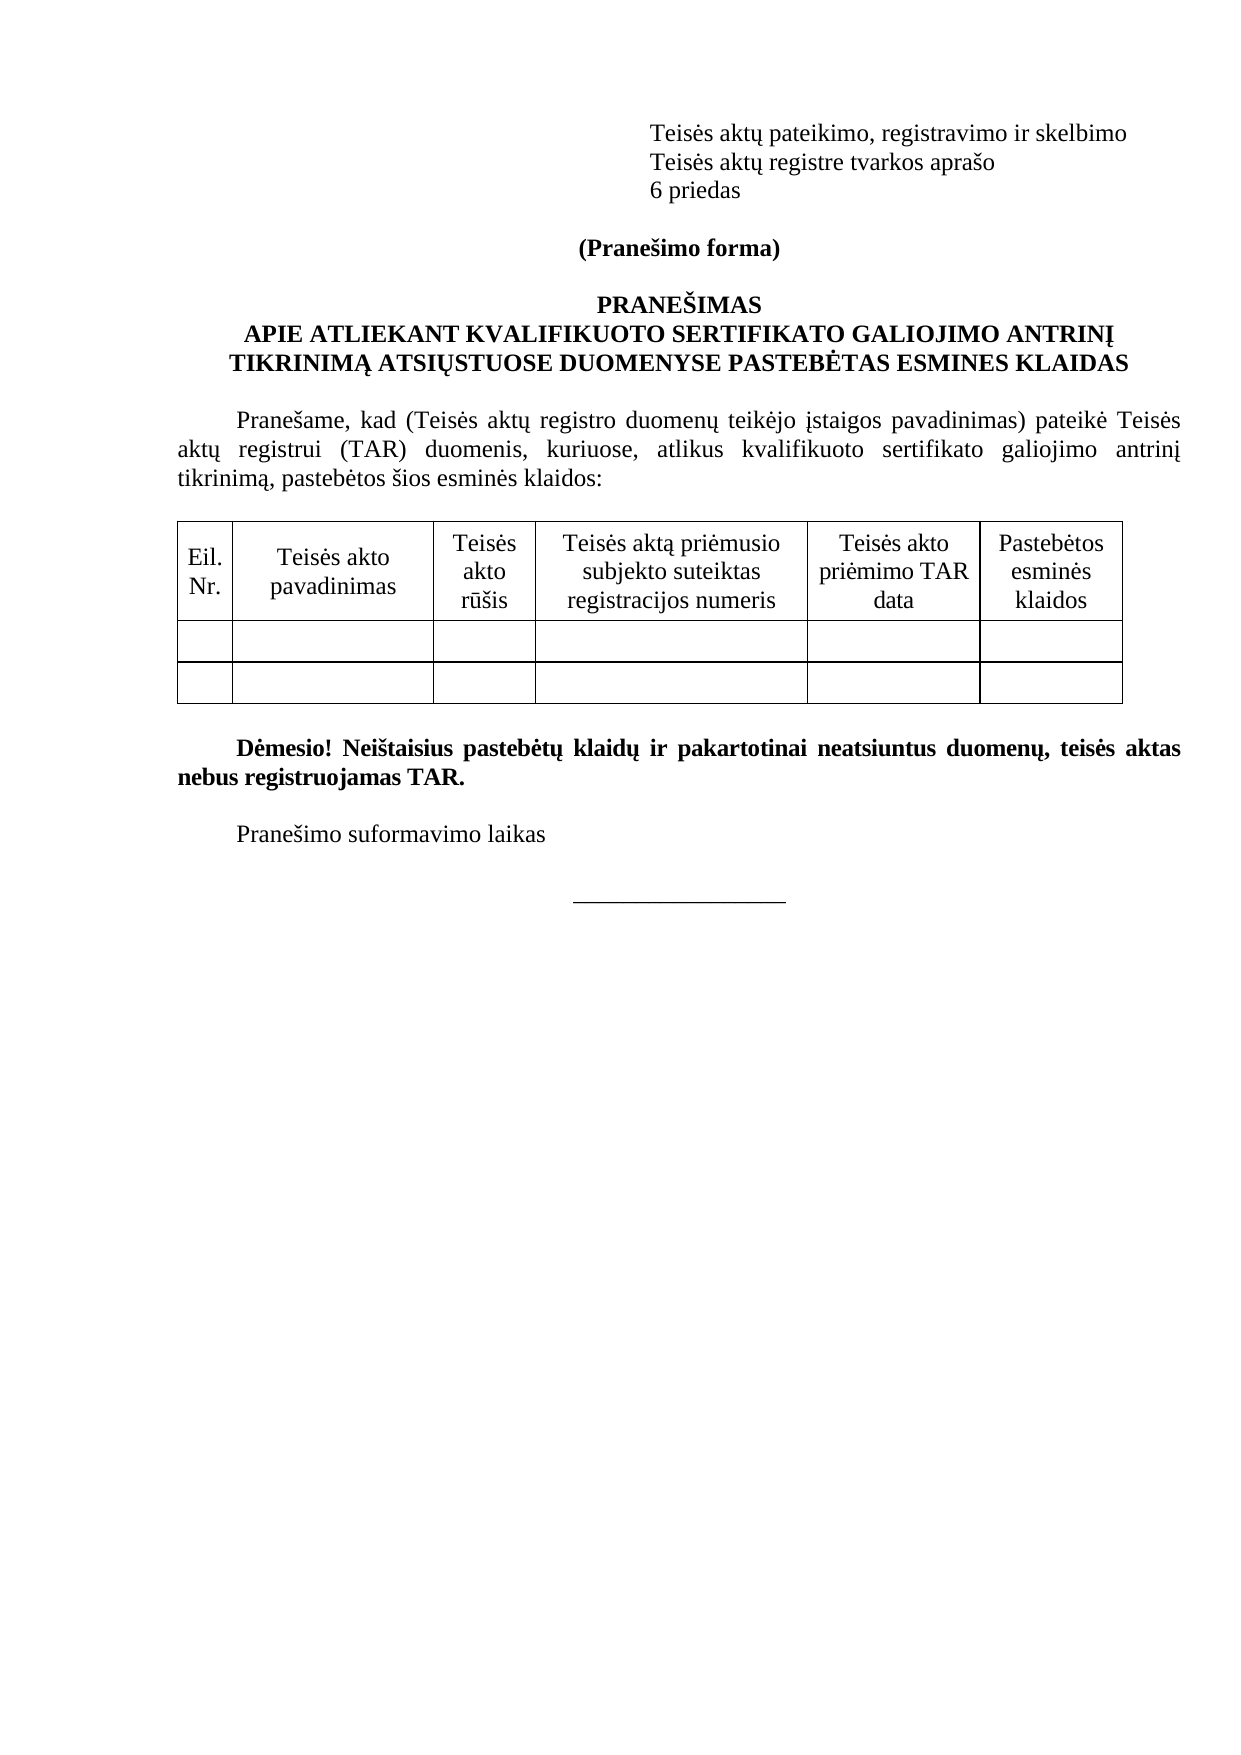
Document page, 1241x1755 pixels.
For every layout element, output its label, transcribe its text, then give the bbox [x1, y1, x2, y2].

table_cell [808, 621, 979, 661]
table_cell [536, 621, 807, 661]
table_header Teisės aktą priėmusio subjekto suteiktas registracijos numeris [536, 522, 807, 620]
table_cell [178, 663, 232, 703]
table_header Teisės akto rūšis [434, 522, 535, 620]
text (Pranešimo forma) [177, 233, 1181, 262]
text Teisės aktų registre tvarkos aprašo [649, 147, 1181, 176]
table_cell [981, 621, 1122, 661]
text Pranešimo suformavimo laikas [177, 819, 1181, 848]
table_header Eil. Nr. [178, 522, 232, 620]
text Dėmesio! Neištaisius pastebėtų klaidų ir pakartotinai neatsiuntus duomenų, teisės aktas nebus registruojamas TAR. [177, 733, 1181, 790]
table_header Teisės akto pavadinimas [233, 522, 433, 620]
table_cell [808, 663, 979, 703]
text APIE ATLIEKANT KVALIFIKUOTO SERTIFIKATO GALIOJIMO ANTRINĮ TIKRINIMĄ ATSIŲSTUOSE DUOMENYSE PASTEBĖTAS ESMINES KLAIDAS [177, 319, 1181, 377]
table_cell [434, 663, 535, 703]
table_cell [233, 621, 433, 661]
table_cell [981, 663, 1122, 703]
text PRANEŠIMAS [177, 291, 1181, 319]
text _________________ [177, 877, 1181, 905]
table_header Teisės akto priėmimo TAR data [808, 522, 979, 620]
table_cell [178, 621, 232, 661]
table_cell [233, 663, 433, 703]
text Teisės aktų pateikimo, registravimo ir skelbimo [649, 118, 1181, 147]
table_cell [434, 621, 535, 661]
text 6 priedas [649, 176, 1181, 204]
table_cell [536, 663, 807, 703]
text Pranešame, kad (Teisės aktų registro duomenų teikėjo įstaigos pavadinimas) pateikė Teisės aktų registrui (TAR) duomenis, kuriuose, atlikus kvalifikuoto sertifikato galiojimo antrinį tikrinimą, pastebėtos šios esminės klaidos: [177, 406, 1181, 492]
table_header Pastebėtos esminės klaidos [981, 522, 1122, 620]
